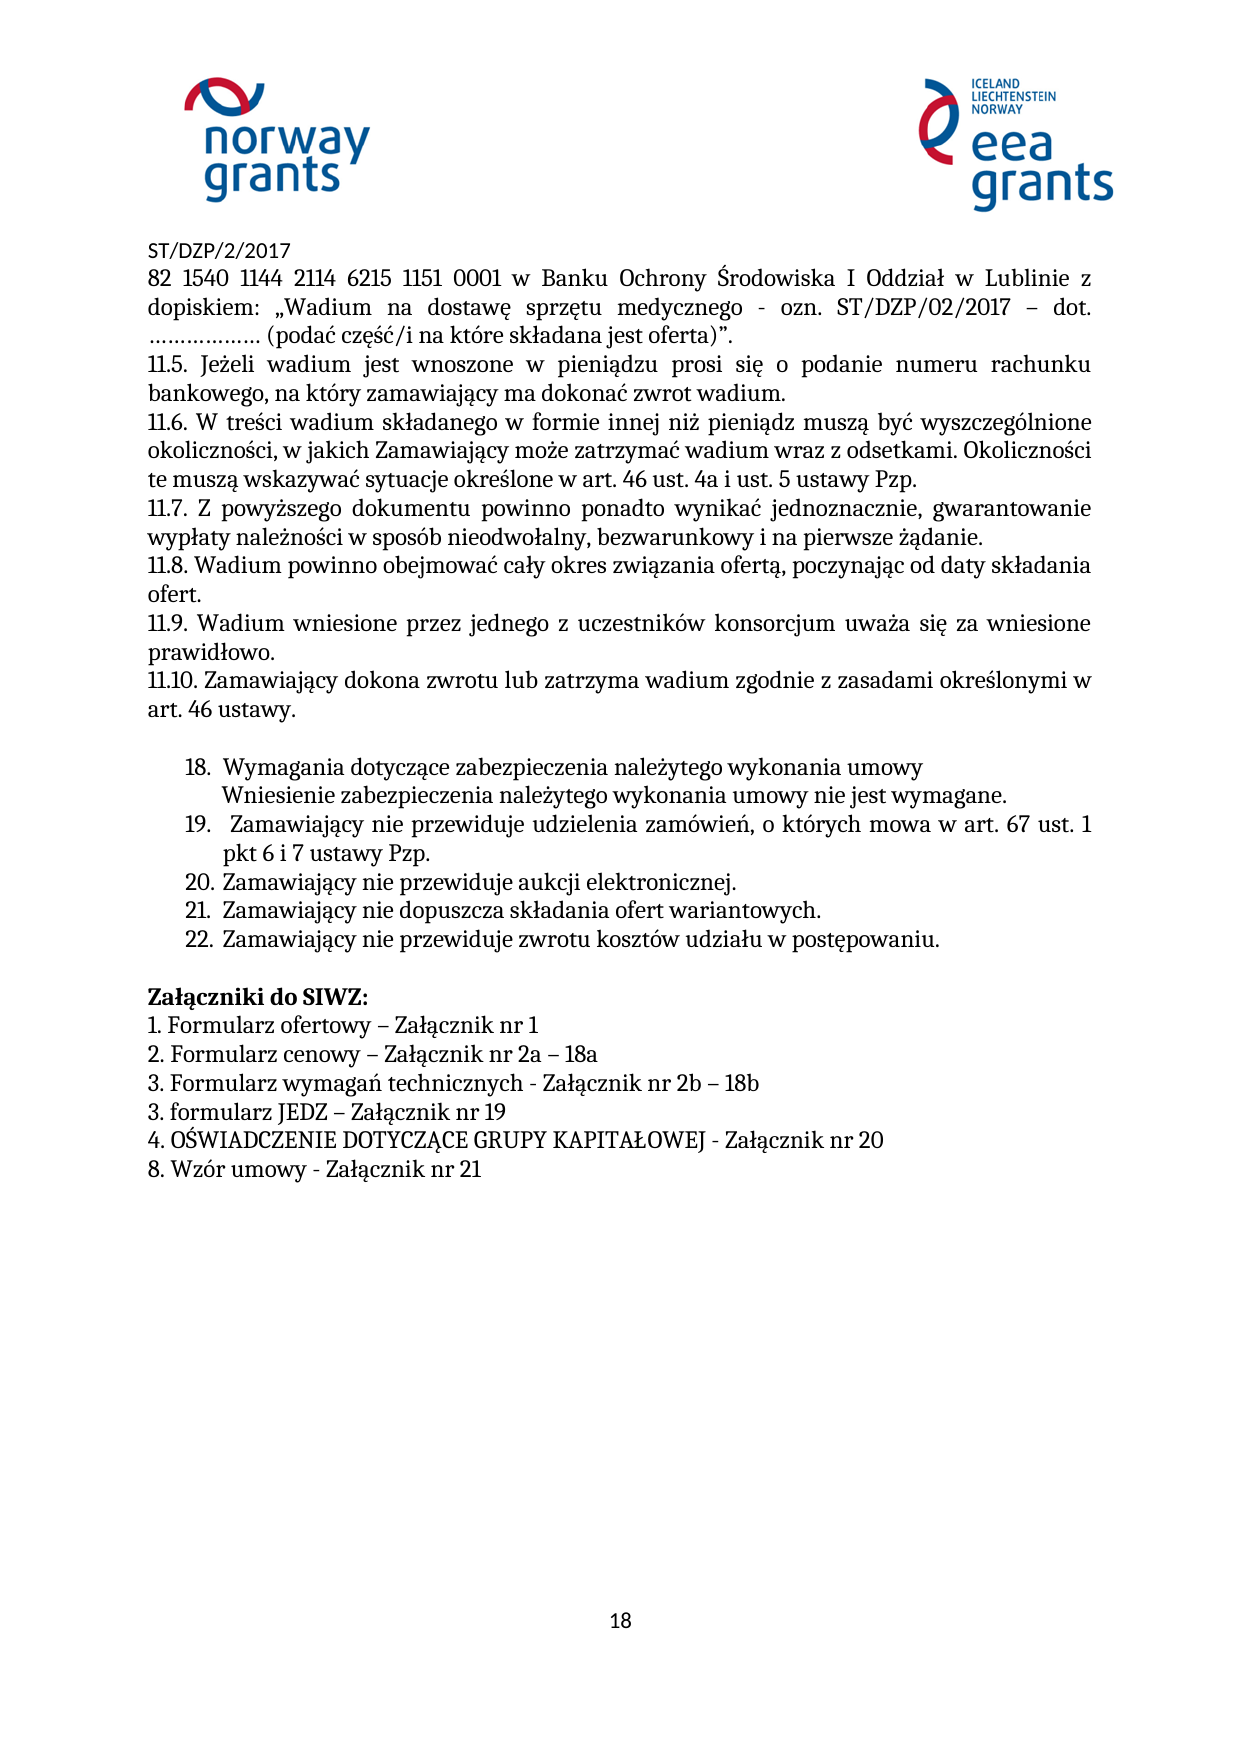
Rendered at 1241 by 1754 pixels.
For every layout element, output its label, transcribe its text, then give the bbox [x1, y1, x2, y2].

text 3. Formularz wymagań technicznych - Załącznik nr 2b – 18b [148, 1069, 1093, 1098]
text 82 1540 1144 2114 6215 1151 0001 w Banku Ochrony Środowiska I Oddział w Lublinie z dopiskiem: „Wadium na dostawę sprzętu medycznego - ozn. ST/DZP/02/2017 – dot. ……………… (podać część/i na które składana jest oferta)”. [148, 264, 1093, 350]
text Załączniki do SIWZ: 1. Formularz ofertowy – Załącznik nr 1 [148, 983, 1093, 1040]
text 11.6. W treści wadium składanego w formie innej niż pieniądz muszą być wyszczególnione okoliczności, w jakich Zamawiający może zatrzymać wadium wraz z odsetkami. Okoliczności te muszą wskazywać sytuacje określone w art. 46 ust. 4a i ust. 5 ustawy Pzp. [148, 408, 1093, 494]
list Zamawiający nie przewiduje udzielenia zamówień, o których mowa w art. 67 ust. 1 pkt 6 i 7 ustawy Pzp. [185, 810, 1093, 868]
text 11.7. Z powyższego dokumentu powinno ponadto wynikać jednoznacznie, gwarantowanie wypłaty należności w sposób nieodwołalny, bezwarunkowy i na pierwsze żądanie. [148, 494, 1093, 551]
text 2. Formularz cenowy – Załącznik nr 2a – 18a [148, 1040, 1093, 1069]
text Wniesienie zabezpieczenia należytego wykonania umowy nie jest wymagane. [148, 781, 1093, 810]
text 11.5. Jeżeli wadium jest wnoszone w pieniądzu prosi się o podanie numeru rachunku bankowego, na który zamawiający ma dokonać zwrot wadium. [148, 350, 1093, 408]
list Zamawiający nie dopuszcza składania ofert wariantowych. [185, 896, 1093, 925]
text 3. formularz JEDZ – Załącznik nr 19 [148, 1098, 1093, 1126]
text 11.8. Wadium powinno obejmować cały okres związania ofertą, poczynając od daty składania ofert. [148, 551, 1093, 609]
text 11.9. Wadium wniesione przez jednego z uczestników konsorcjum uważa się za wniesione prawidłowo. [148, 609, 1093, 666]
list Zamawiający nie przewiduje aukcji elektronicznej. [185, 868, 1093, 896]
text 8. Wzór umowy - Załącznik nr 21 [148, 1155, 1093, 1184]
text 11.10. Zamawiający dokona zwrotu lub zatrzyma wadium zgodnie z zasadami określonymi w art. 46 ustawy. [148, 666, 1093, 724]
list Wymagania dotyczące zabezpieczenia należytego wykonania umowy [185, 753, 1093, 781]
text 4. OŚWIADCZENIE DOTYCZĄCE GRUPY KAPITAŁOWEJ - Załącznik nr 20 [148, 1126, 1093, 1155]
list Zamawiający nie przewiduje zwrotu kosztów udziału w postępowaniu. [185, 925, 1093, 954]
